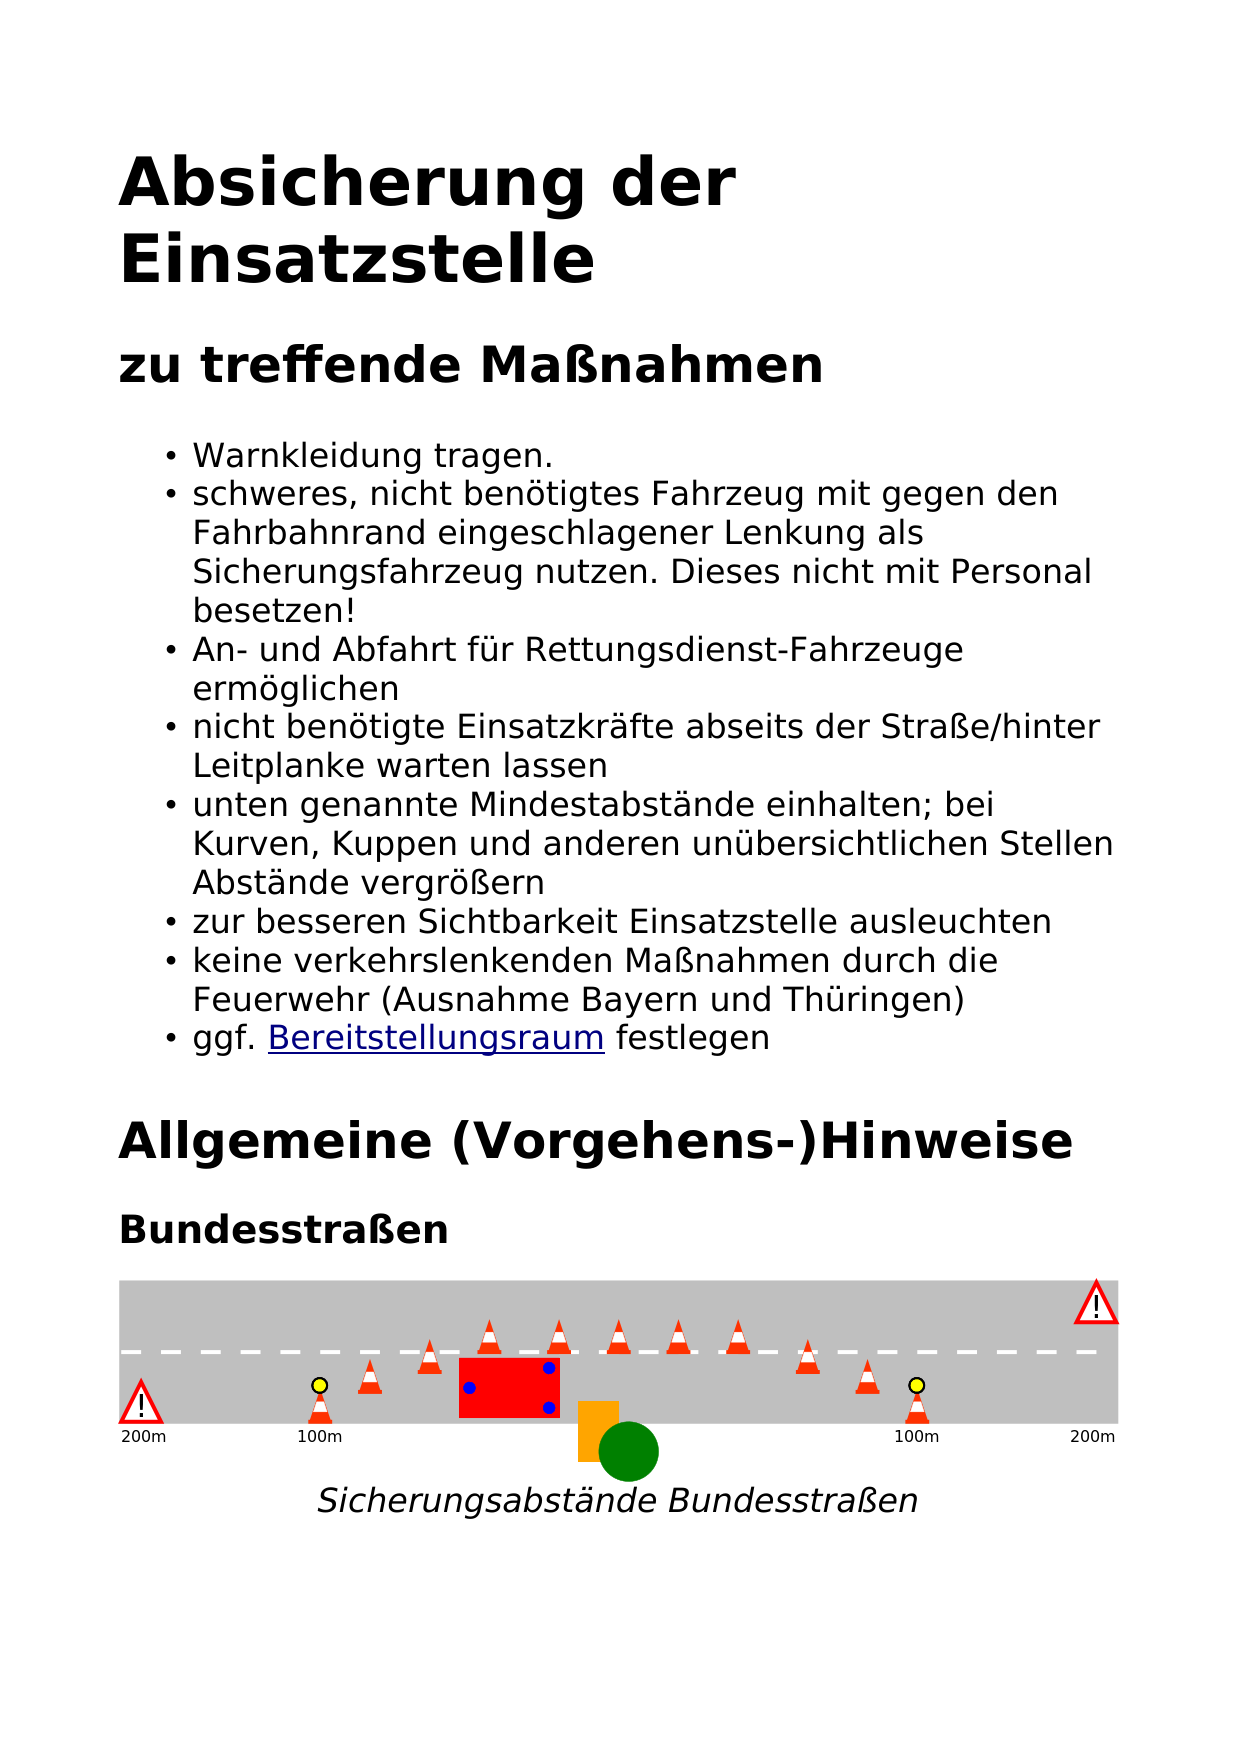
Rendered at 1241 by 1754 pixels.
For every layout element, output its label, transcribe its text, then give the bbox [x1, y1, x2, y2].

list zur besseren Sichtbarkeit Einsatzstelle ausleuchten [177, 902, 1122, 941]
list keine verkehrslenkenden Maßnahmen durch die Feuerwehr (Ausnahme Bayern und Thüringen) [177, 941, 1122, 1019]
list schweres, nicht benötigtes Fahrzeug mit gegen den Fahrbahnrand eingeschlagener Lenkung als Sicherungsfahrzeug nutzen. Dieses nicht mit Personal besetzen! [177, 475, 1122, 630]
subtitle zu treffende Maßnahmen [118, 336, 1122, 394]
list nicht benötigte Einsatzkräfte abseits der Straße/hinter Leitplanke warten lassen [177, 708, 1122, 786]
subtitle Absicherung der Einsatzstelle [118, 143, 1122, 298]
subtitle Bundesstraßen [118, 1208, 1122, 1253]
text Sicherungsabstände Bundesstraßen [118, 1482, 1122, 1521]
list An- und Abfahrt für Rettungsdienst-Fahrzeuge ermöglichen [177, 630, 1122, 708]
list unten genannte Mindestabstände einhalten; bei Kurven, Kuppen und anderen unübersichtlichen Stellen Abstände vergrößern [177, 786, 1122, 902]
picture [118, 1278, 1123, 1482]
list Warnkleidung tragen. [177, 436, 1122, 475]
list ggf. Bereitstellungsraum festlegen [177, 1019, 1122, 1058]
subtitle Allgemeine (Vorgehens-)Hinweise [118, 1112, 1122, 1170]
